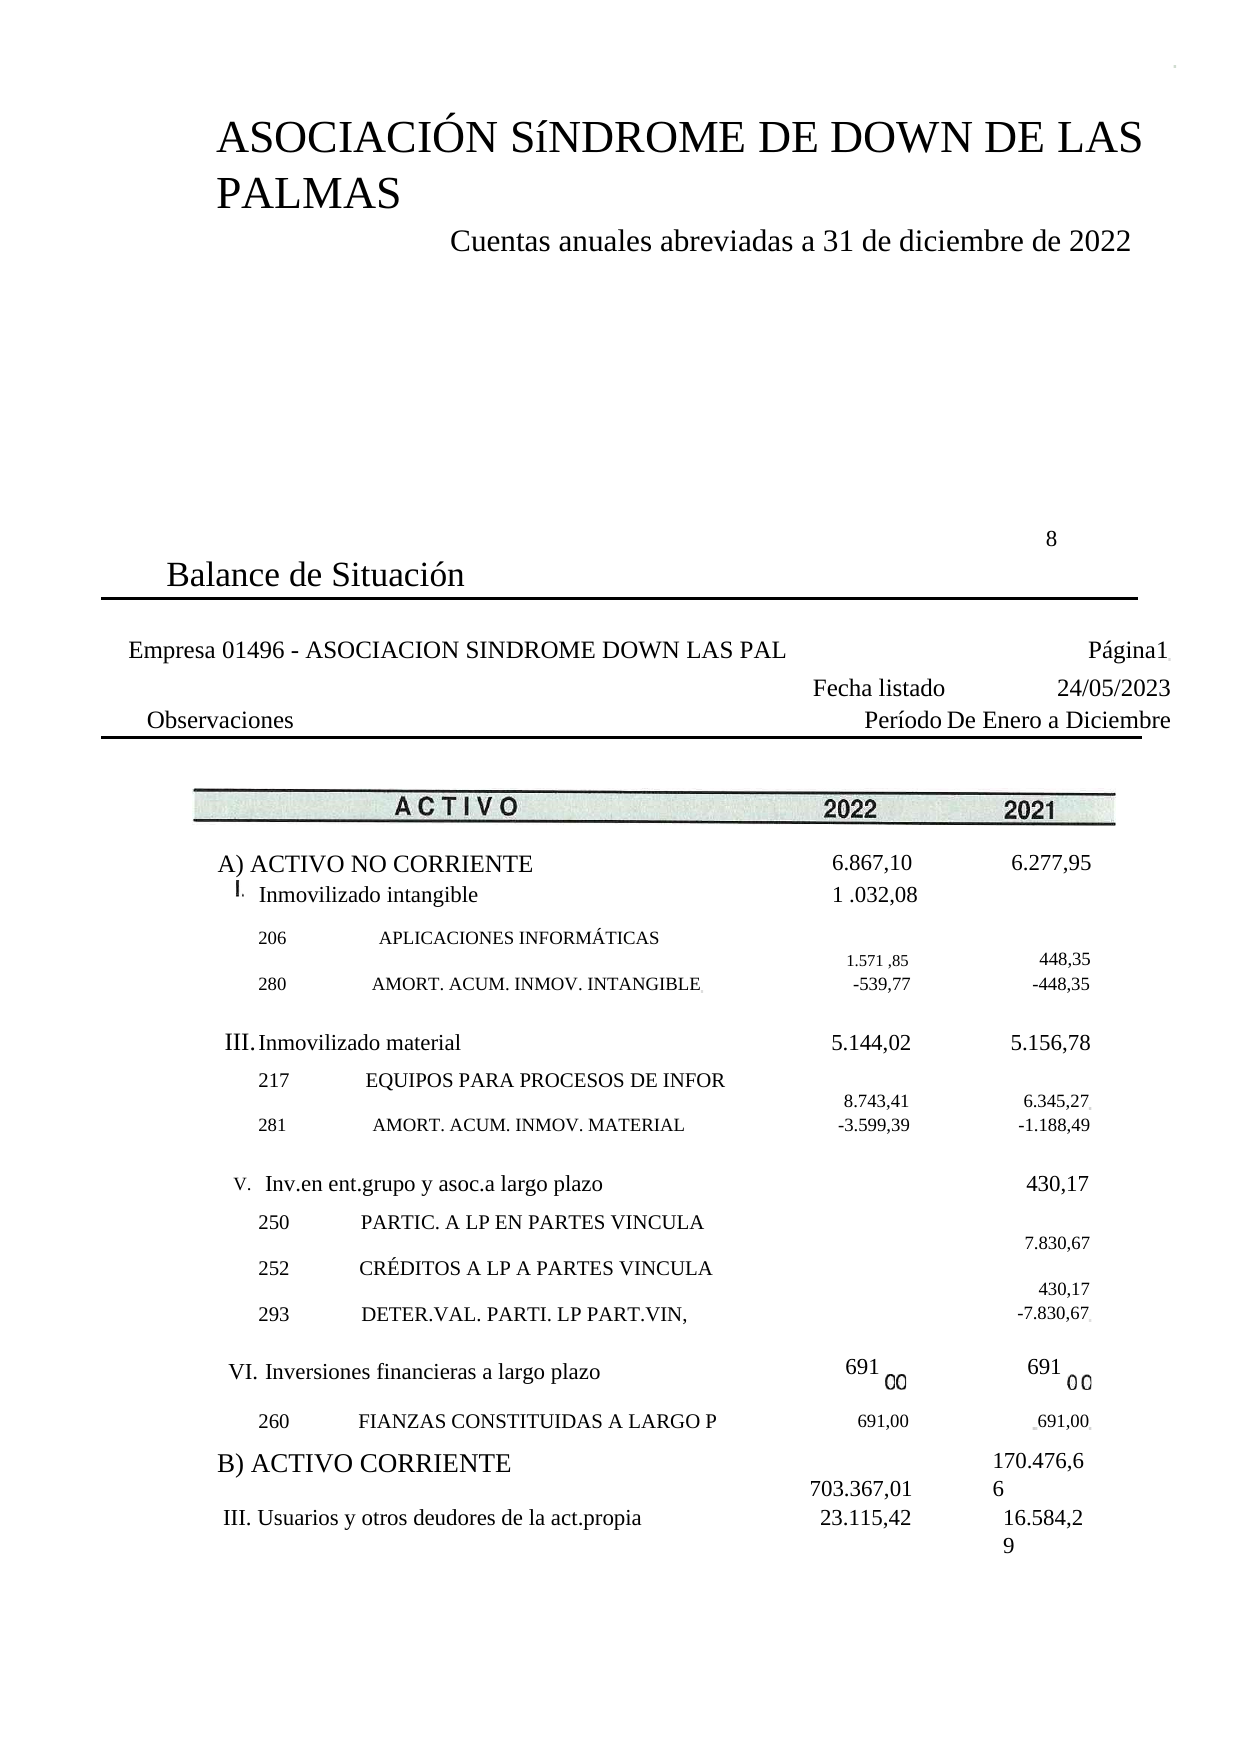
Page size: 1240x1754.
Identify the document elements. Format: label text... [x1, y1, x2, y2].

table_cell 430,17 [992, 1159, 1091, 1209]
table_cell [217, 1113, 258, 1159]
subtitle ASOCIACIÓN SíNDROME DE DOWN DE LAS PALMAS [216, 109, 1171, 218]
table_cell -448,35 [992, 971, 1091, 1017]
table_cell [217, 971, 258, 1017]
text Cuentas anuales abreviadas a 31 de diciembre de 2022 [101, 222, 1132, 258]
table_header A) ACTIVO NO CORRIENTE [217, 848, 809, 879]
table_cell 691,00 [809, 1396, 992, 1446]
table_cell B) ACTIVO CORRIENTE [217, 1446, 809, 1503]
table_cell 703.367,01 [809, 1446, 992, 1503]
table_cell [809, 1159, 992, 1209]
table_cell 281 AMORT. ACUM. INMOV. MATERIAL [258, 1113, 809, 1159]
table_cell 8.743,41 [809, 1067, 992, 1113]
table_cell Inv.en ent.grupo y asoc.a largo plazo [258, 1159, 809, 1209]
table_cell 6.345,27 [992, 1067, 1091, 1113]
table_cell 217 EQUIPOS PARA PROCESOS DE INFOR [258, 1067, 809, 1113]
table_cell [217, 926, 258, 971]
table_cell Inversiones financieras a largo plazo [258, 1347, 809, 1396]
table_cell -1.188,49 [992, 1113, 1091, 1159]
table_cell 250 PARTIC. A LP EN PARTES VINCULA [258, 1209, 809, 1255]
table_cell 260 FIANZAS CONSTITUIDAS A LARGO P [258, 1396, 809, 1446]
table_cell 206 APLICACIONES INFORMÁTICAS [258, 926, 809, 971]
table_cell -539,77 [809, 971, 992, 1017]
table_cell [217, 1067, 258, 1113]
table_cell [992, 880, 1091, 926]
text Fecha listado 24/05/2023 [101, 673, 1171, 701]
table_cell 23.115,42 [809, 1503, 992, 1561]
table_cell Inmovilizado intangible [258, 880, 809, 926]
table_cell 16.584,29 [992, 1503, 1091, 1561]
table_cell [217, 1396, 258, 1446]
table_cell 691 [809, 1347, 992, 1396]
subtitle Balance de Situación [166, 553, 1171, 594]
table_cell 1.571 ,85 [809, 926, 992, 971]
table_cell 5.144,02 [809, 1018, 992, 1067]
table_cell [217, 880, 258, 926]
text Observaciones Período De Enero a Diciembre [101, 705, 1171, 734]
table_cell 252 CRÉDITOS A LP A PARTES VINCULA [258, 1255, 809, 1301]
table_cell 430,17 [992, 1255, 1091, 1301]
table_cell [809, 1301, 992, 1347]
table_cell III. Usuarios y otros deudores de la act.propia [217, 1503, 809, 1561]
table_cell [217, 1301, 258, 1347]
text 8 [101, 525, 1057, 552]
table_cell 691 [992, 1347, 1091, 1396]
table_cell [809, 1255, 992, 1301]
text Empresa 01496 - ASOCIACION SINDROME DOWN LAS PAL Página1 [101, 635, 1171, 664]
table_cell 5.156,78 [992, 1018, 1091, 1067]
table_header 6.277,95 [992, 848, 1091, 879]
table_cell 691,00 [992, 1396, 1091, 1446]
table_cell III. [217, 1018, 258, 1067]
table_cell -3.599,39 [809, 1113, 992, 1159]
table_cell 1 .032,08 [809, 880, 992, 926]
table_cell 280 AMORT. ACUM. INMOV. INTANGIBLE [258, 971, 809, 1017]
table_cell [217, 1209, 258, 1255]
table_cell [809, 1209, 992, 1255]
table_cell 7.830,67 [992, 1209, 1091, 1255]
table_cell 170.476,66 [992, 1446, 1091, 1503]
table_cell V. [217, 1159, 258, 1209]
table_cell VI. [217, 1347, 258, 1396]
table_cell Inmovilizado material [258, 1018, 809, 1067]
table_cell -7.830,67 [992, 1301, 1091, 1347]
table_cell 448,35 [992, 926, 1091, 971]
table_cell 293 DETER.VAL. PARTI. LP PART.VIN, [258, 1301, 809, 1347]
table_header 6.867,10 [809, 848, 992, 879]
table_cell [217, 1255, 258, 1301]
